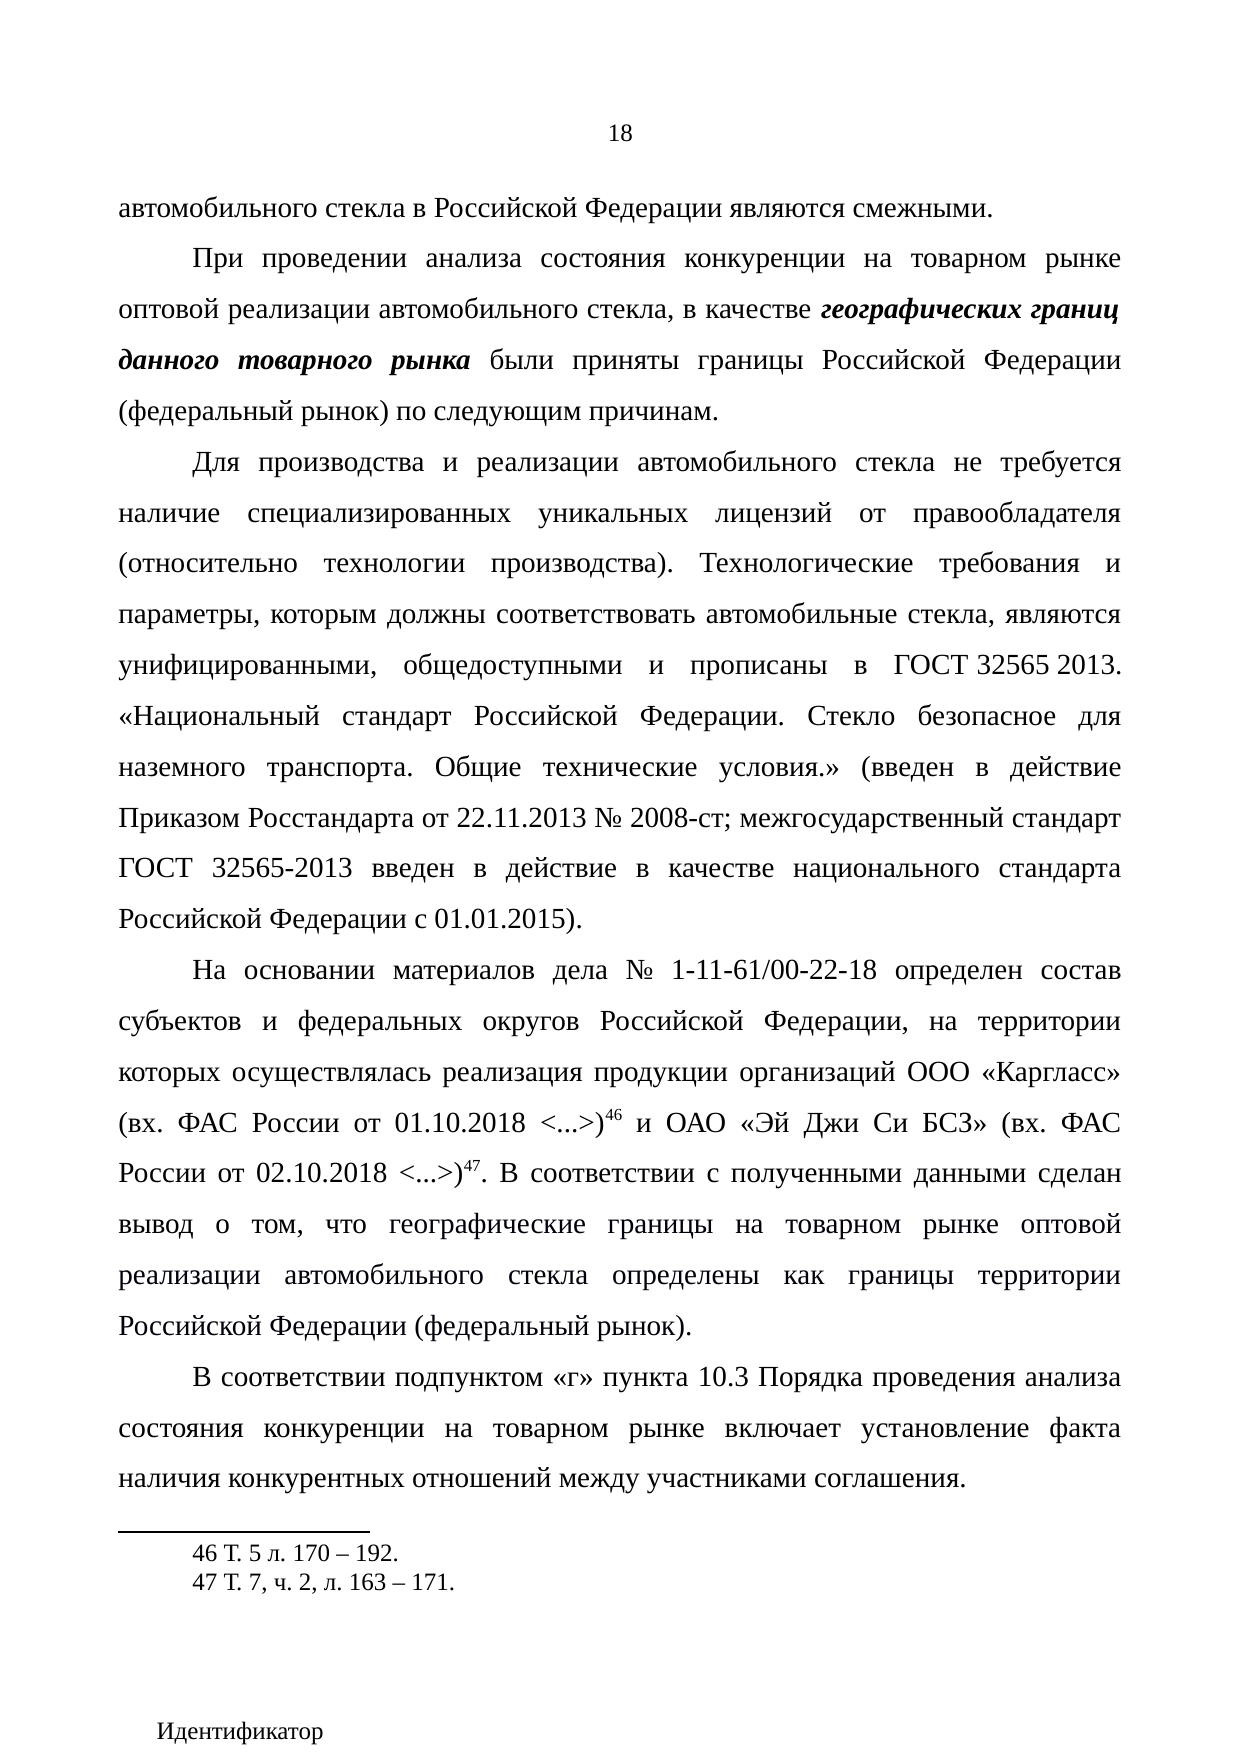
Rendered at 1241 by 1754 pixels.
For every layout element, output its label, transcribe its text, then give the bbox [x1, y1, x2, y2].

text В соответствии подпунктом «г» пункта 10.3 Порядка проведения анализа состояния конкуренции на товарном рынке включает установление факта наличия конкурентных отношений между участниками соглашения. [118, 1346, 1122, 1498]
text Т. 5 л. 170 – 192. [118, 1538, 1122, 1567]
text автомобильного стекла в Российской Федерации являются смежными. [118, 176, 1122, 227]
text При проведении анализа состояния конкуренции на товарном рынке оптовой реализации автомобильного стекла, в качестве географических границ данного товарного рынка были приняты границы Российской Федерации (федеральный рынок) по следующим причинам. [118, 227, 1122, 431]
text Для производства и реализации автомобильного стекла не требуется наличие специализированных уникальных лицензий от правообладателя (относительно технологии производства). Технологические требования и параметры, которым должны соответствовать автомобильные стекла, являются унифицированными, общедоступными и прописаны в ГОСТ 32565 2013. «Национальный стандарт Российской Федерации. Стекло безопасное для наземного транспорта. Общие технические условия.» (введен в действие Приказом Росстандарта от 22.11.2013 № 2008-ст; межгосударственный стандарт ГОСТ 32565-2013 введен в действие в качестве национального стандарта Российской Федерации с 01.01.2015). [118, 431, 1122, 939]
text Т. 7, ч. 2, л. 163 – 171. [118, 1567, 1122, 1595]
text На основании материалов дела № 1-11-61/00-22-18 определен состав субъектов и федеральных округов Российской Федерации, на территории которых осуществлялась реализация продукции организаций ООО «Каргласс» (вх. ФАС России от 01.10.2018 <...>) и ОАО «Эй Джи Си БСЗ» (вх. ФАС России от 02.10.2018 <...>). В соответствии с полученными данными сделан вывод о том, что географические границы на товарном рынке оптовой реализации автомобильного стекла определены как границы территории Российской Федерации (федеральный рынок). [118, 939, 1122, 1346]
